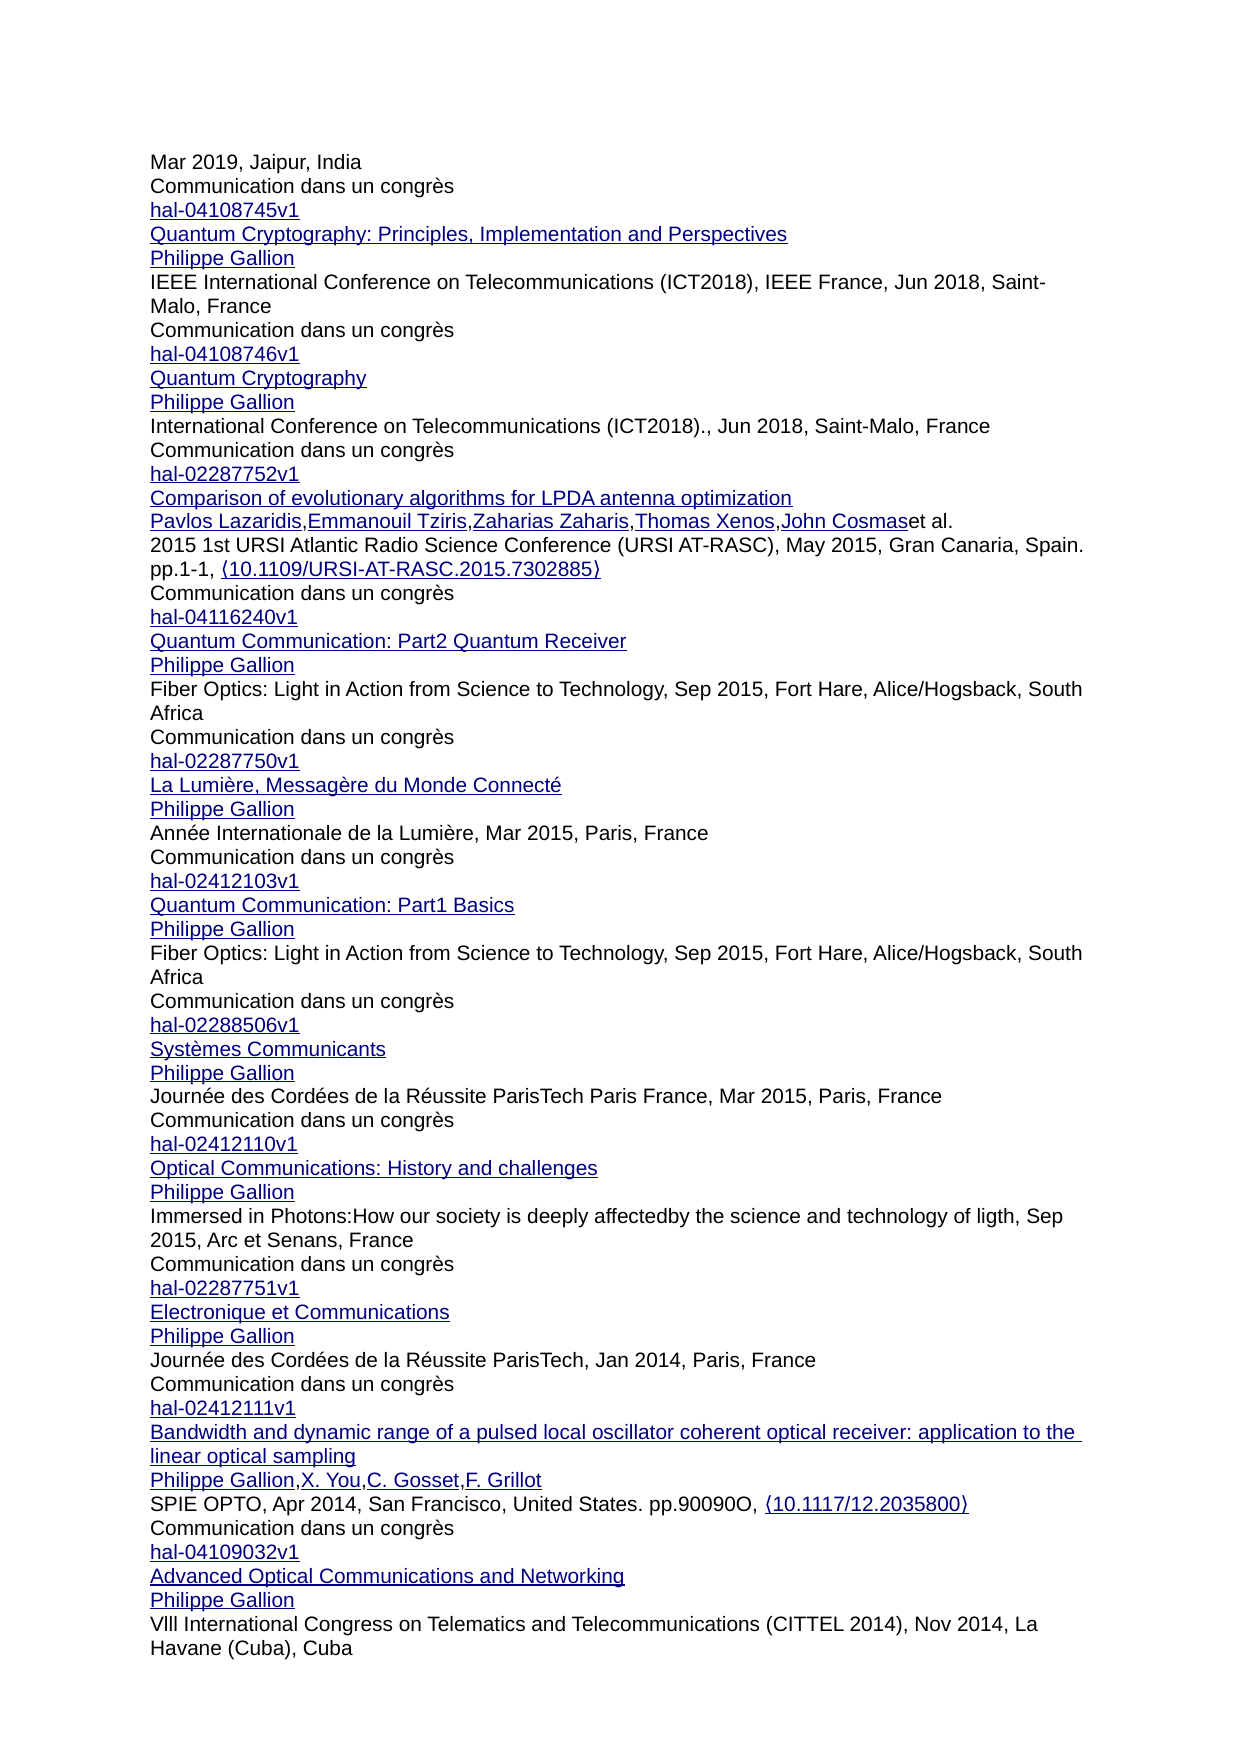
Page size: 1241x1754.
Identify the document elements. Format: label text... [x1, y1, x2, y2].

table_cell Quantum Cryptography: Principles, Implementation and Perspectives Philippe Gallion IEEE International Conference on Telecommunications (ICT2018), IEEE France, Jun 2018, Saint-Malo, France Communication dans un congrès hal-04108746v1 [150, 222, 1090, 366]
table_cell Electronique et Communications Philippe Gallion Journée des Cordées de la Réussite ParisTech, Jan 2014, Paris, France Communication dans un congrès hal-02412111v1 [150, 1300, 1090, 1420]
table_cell Quantum Communication: Part1 Basics Philippe Gallion Fiber Optics: Light in Action from Science to Technology, Sep 2015, Fort Hare, Alice/Hogsback, South Africa Communication dans un congrès hal-02288506v1 [150, 893, 1090, 1036]
table_cell Advanced Optical Communications and Networking Philippe Gallion Vlll International Congress on Telematics and Telecommunications (CITTEL 2014), Nov 2014, La Havane (Cuba), Cuba [150, 1564, 1090, 1659]
table_cell La Lumière, Messagère du Monde Connecté Philippe Gallion Année Internationale de la Lumière, Mar 2015, Paris, France Communication dans un congrès hal-02412103v1 [150, 773, 1090, 893]
table_cell Quantum Communication: Part2 Quantum Receiver Philippe Gallion Fiber Optics: Light in Action from Science to Technology, Sep 2015, Fort Hare, Alice/Hogsback, South Africa Communication dans un congrès hal-02287750v1 [150, 629, 1090, 773]
table_cell Systèmes Communicants Philippe Gallion Journée des Cordées de la Réussite ParisTech Paris France, Mar 2015, Paris, France Communication dans un congrès hal-02412110v1 [150, 1036, 1090, 1156]
table_cell Quantum Cryptography Philippe Gallion International Conference on Telecommunications (ICT2018)., Jun 2018, Saint-Malo, France Communication dans un congrès hal-02287752v1 [150, 366, 1090, 485]
table_cell Comparison of evolutionary algorithms for LPDA antenna optimization Pavlos Lazaridis,Emmanouil Tziris,Zaharias Zaharis,Thomas Xenos,John Cosmaset al. 2015 1st URSI Atlantic Radio Science Conference (URSI AT-RASC), May 2015, Gran Canaria, Spain. pp.1-1, ⟨10.1109/URSI-AT-RASC.2015.7302885⟩ Communication dans un congrès hal-04116240v1 [150, 485, 1090, 629]
table_cell Bandwidth and dynamic range of a pulsed local oscillator coherent optical receiver: application to the linear optical sampling Philippe Gallion,X. You,C. Gosset,F. Grillot SPIE OPTO, Apr 2014, San Francisco, United States. pp.90090O, ⟨10.1117/12.2035800⟩ Communication dans un congrès hal-04109032v1 [150, 1420, 1090, 1563]
table_cell Optical Communications: History and challenges Philippe Gallion Immersed in Photons:How our society is deeply affectedby the science and technology of ligth, Sep 2015, Arc et Senans, France Communication dans un congrès hal-02287751v1 [150, 1156, 1090, 1300]
table_cell Mar 2019, Jaipur, India Communication dans un congrès hal-04108745v1 [150, 150, 1090, 222]
